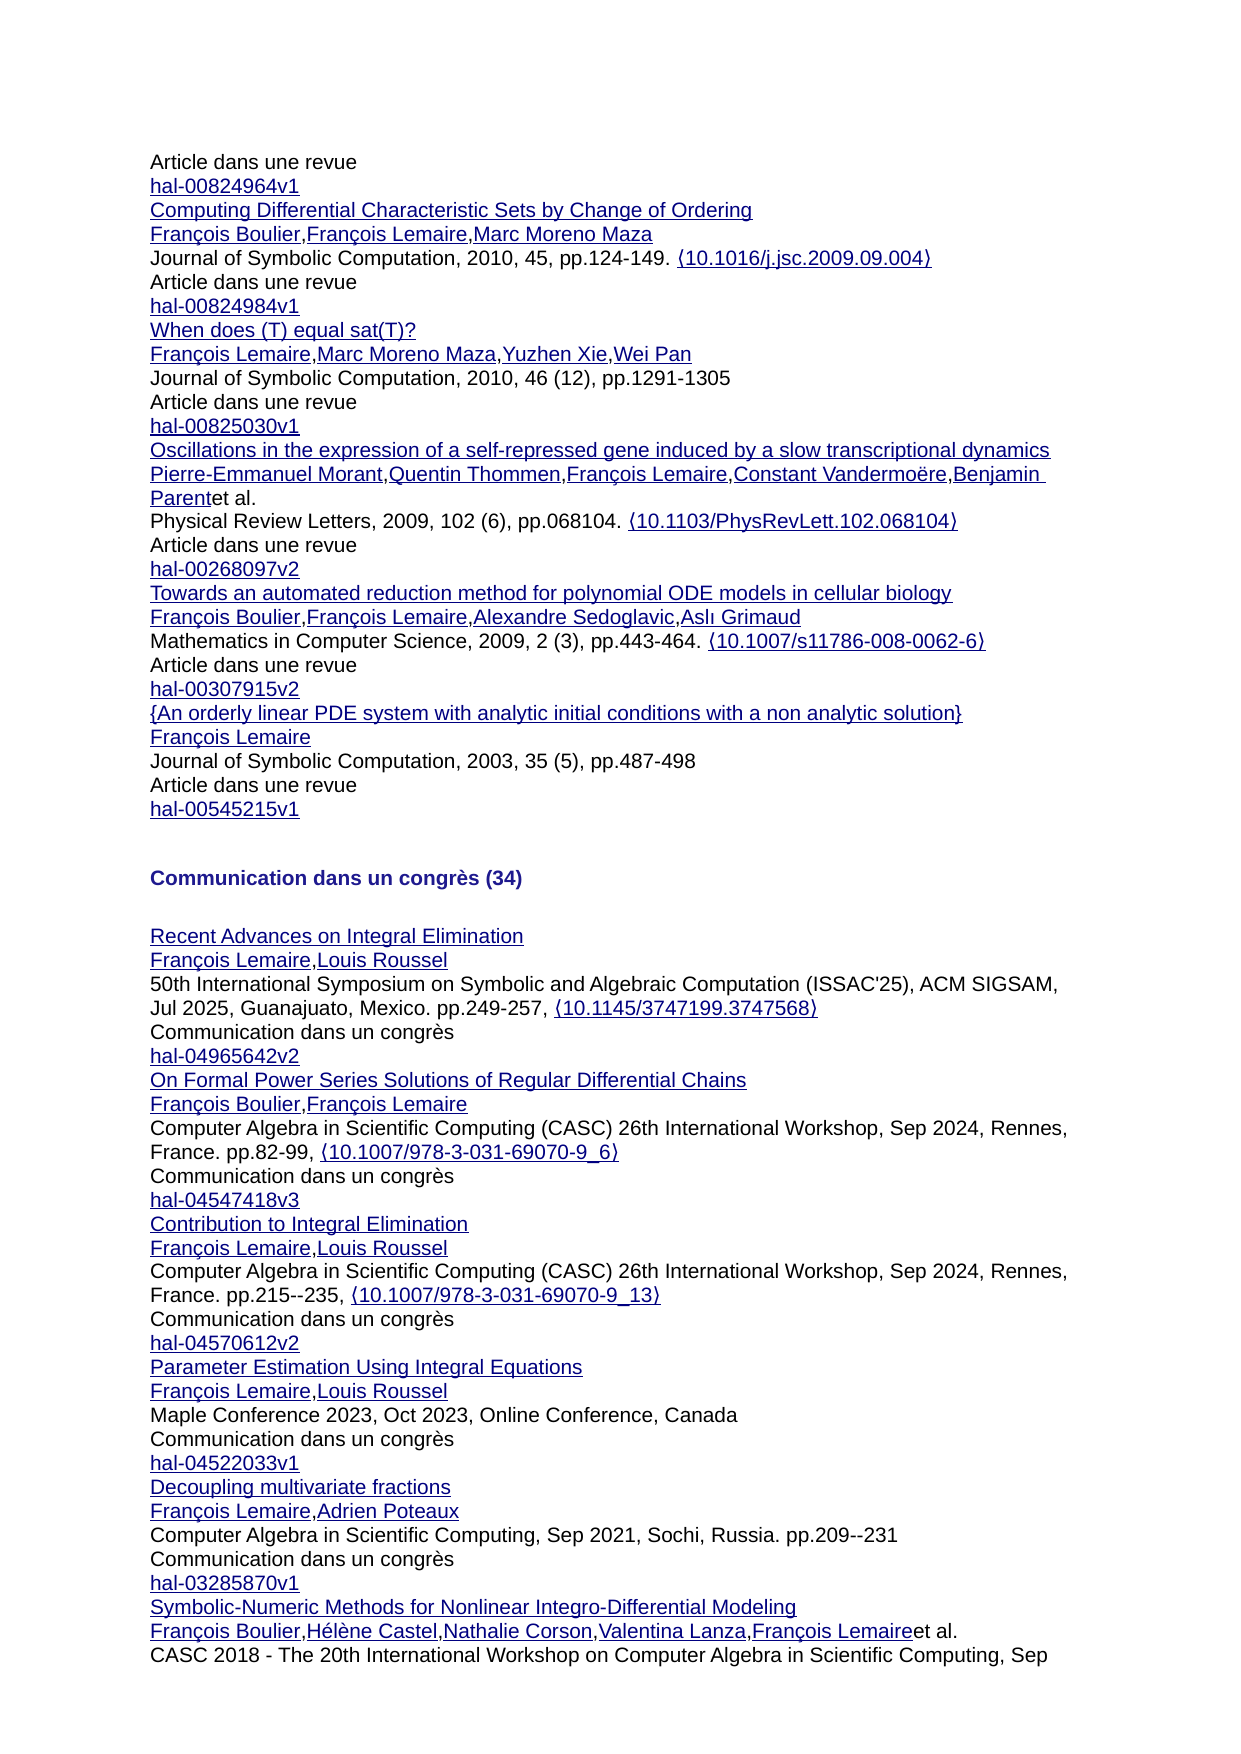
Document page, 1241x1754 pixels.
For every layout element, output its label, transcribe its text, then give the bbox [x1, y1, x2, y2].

table_cell Decoupling multivariate fractions François Lemaire,Adrien Poteaux Computer Algebra in Scientific Computing, Sep 2021, Sochi, Russia. pp.209--231 Communication dans un congrès hal-03285870v1 [150, 1475, 1090, 1595]
table_header Recent Advances on Integral Elimination François Lemaire,Louis Roussel 50th International Symposium on Symbolic and Algebraic Computation (ISSAC'25), ACM SIGSAM, Jul 2025, Guanajuato, Mexico. pp.249-257, ⟨10.1145/3747199.3747568⟩ Communication dans un congrès hal-04965642v2 [150, 924, 1090, 1068]
table_cell Computing Differential Characteristic Sets by Change of Ordering François Boulier,François Lemaire,Marc Moreno Maza Journal of Symbolic Computation, 2010, 45, pp.124-149. ⟨10.1016/j.jsc.2009.09.004⟩ Article dans une revue hal-00824984v1 [150, 198, 1090, 318]
table_cell Contribution to Integral Elimination François Lemaire,Louis Roussel Computer Algebra in Scientific Computing (CASC) 26th International Workshop, Sep 2024, Rennes, France. pp.215--235, ⟨10.1007/978-3-031-69070-9_13⟩ Communication dans un congrès hal-04570612v2 [150, 1211, 1090, 1355]
table_cell When does (T) equal sat(T)? François Lemaire,Marc Moreno Maza,Yuzhen Xie,Wei Pan Journal of Symbolic Computation, 2010, 46 (12), pp.1291-1305 Article dans une revue hal-00825030v1 [150, 318, 1090, 437]
subtitle Communication dans un congrès (34) [150, 866, 1090, 889]
table_cell {An orderly linear PDE system with analytic initial conditions with a non analytic solution} François Lemaire Journal of Symbolic Computation, 2003, 35 (5), pp.487-498 Article dans une revue hal-00545215v1 [150, 701, 1090, 821]
table_cell Towards an automated reduction method for polynomial ODE models in cellular biology François Boulier,François Lemaire,Alexandre Sedoglavic,Aslı Grimaud Mathematics in Computer Science, 2009, 2 (3), pp.443-464. ⟨10.1007/s11786-008-0062-6⟩ Article dans une revue hal-00307915v2 [150, 581, 1090, 701]
table_cell On Formal Power Series Solutions of Regular Differential Chains François Boulier,François Lemaire Computer Algebra in Scientific Computing (CASC) 26th International Workshop, Sep 2024, Rennes, France. pp.82-99, ⟨10.1007/978-3-031-69070-9_6⟩ Communication dans un congrès hal-04547418v3 [150, 1068, 1090, 1211]
table_cell Symbolic-Numeric Methods for Nonlinear Integro-Differential Modeling François Boulier,Hélène Castel,Nathalie Corson,Valentina Lanza,François Lemaireet al. CASC 2018 - The 20th International Workshop on Computer Algebra in Scientific Computing, Sep [150, 1595, 1090, 1667]
table_cell Article dans une revue hal-00824964v1 [150, 150, 1090, 198]
table_cell Oscillations in the expression of a self-repressed gene induced by a slow transcriptional dynamics Pierre-Emmanuel Morant,Quentin Thommen,François Lemaire,Constant Vandermoëre,Benjamin Parentet al. Physical Review Letters, 2009, 102 (6), pp.068104. ⟨10.1103/PhysRevLett.102.068104⟩ Article dans une revue hal-00268097v2 [150, 438, 1090, 581]
table_cell Parameter Estimation Using Integral Equations François Lemaire,Louis Roussel Maple Conference 2023, Oct 2023, Online Conference, Canada Communication dans un congrès hal-04522033v1 [150, 1355, 1090, 1475]
